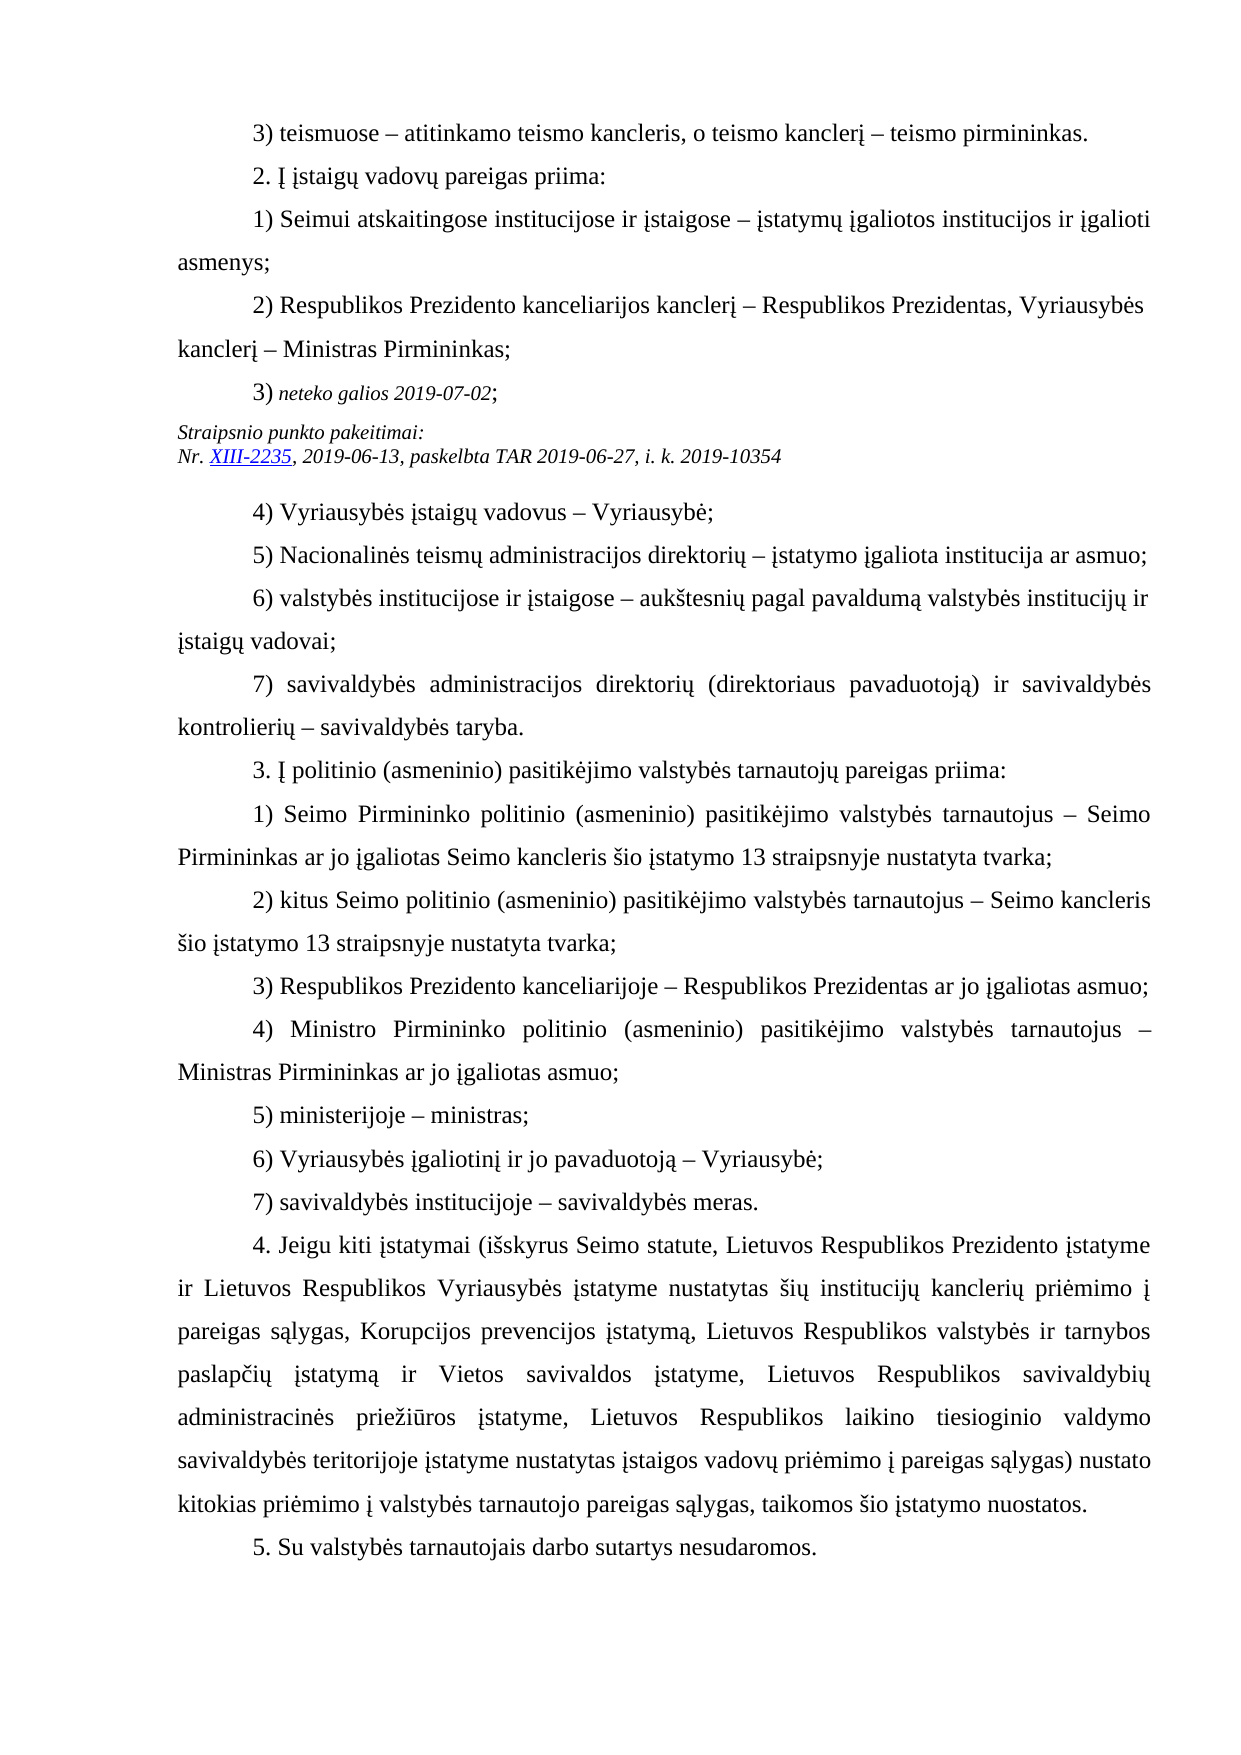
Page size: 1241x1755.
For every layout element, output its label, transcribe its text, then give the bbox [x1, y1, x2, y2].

text 4) Vyriausybės įstaigų vadovus – Vyriausybė; [177, 497, 1152, 526]
text 3) teismuose – atitinkamo teismo kancleris, o teismo kanclerį – teismo pirmininkas. [177, 118, 1152, 147]
text 6) Vyriausybės įgaliotinį ir jo pavaduotoją – Vyriausybė; [177, 1144, 1152, 1172]
text 1) Seimui atskaitingose institucijose ir įstaigose – įstatymų įgaliotos institucijos ir įgalioti asmenys; [177, 204, 1152, 276]
text Straipsnio punkto pakeitimai: [177, 420, 1152, 444]
text 1) Seimo Pirmininko politinio (asmeninio) pasitikėjimo valstybės tarnautojus – Seimo Pirmininkas ar jo įgaliotas Seimo kancleris šio įstatymo 13 straipsnyje nustatyta tvarka; [177, 799, 1152, 871]
text 5) Nacionalinės teismų administracijos direktorių – įstatymo įgaliota institucija ar asmuo; [177, 540, 1152, 569]
text 2) kitus Seimo politinio (asmeninio) pasitikėjimo valstybės tarnautojus – Seimo kancleris šio įstatymo 13 straipsnyje nustatyta tvarka; [177, 885, 1152, 957]
text 3) Respublikos Prezidento kanceliarijoje – Respublikos Prezidentas ar jo įgaliotas asmuo; [177, 971, 1152, 1000]
text 2) Respublikos Prezidento kanceliarijos kanclerį – Respublikos Prezidentas, Vyriausybės kanclerį – Ministras Pirmininkas; [177, 291, 1152, 362]
text 7) savivaldybės institucijoje – savivaldybės meras. [177, 1187, 1152, 1216]
text 3. Į politinio (asmeninio) pasitikėjimo valstybės tarnautojų pareigas priima: [177, 756, 1152, 784]
text 4. Jeigu kiti įstatymai (išskyrus Seimo statute, Lietuvos Respublikos Prezidento įstatyme ir Lietuvos Respublikos Vyriausybės įstatyme nustatytas šių institucijų kanclerių priėmimo į pareigas sąlygas, Korupcijos prevencijos įstatymą, Lietuvos Respublikos valstybės ir tarnybos paslapčių įstatymą ir Vietos savivaldos įstatyme, Lietuvos Respublikos savivaldybių administracinės priežiūros įstatyme, Lietuvos Respublikos laikino tiesioginio valdymo savivaldybės teritorijoje įstatyme nustatytas įstaigos vadovų priėmimo į pareigas sąlygas) nustato kitokias priėmimo į valstybės tarnautojo pareigas sąlygas, taikomos šio įstatymo nuostatos. [177, 1230, 1152, 1517]
text 7) savivaldybės administracijos direktorių (direktoriaus pavaduotoją) ir savivaldybės kontrolierių – savivaldybės taryba. [177, 669, 1152, 741]
text 3) neteko galios 2019-07-02; [177, 377, 1152, 406]
text 2. Į įstaigų vadovų pareigas priima: [177, 161, 1152, 190]
text 5) ministerijoje – ministras; [177, 1101, 1152, 1129]
text Nr. XIII-2235, 2019-06-13, paskelbta TAR 2019-06-27, i. k. 2019-10354 [177, 444, 1152, 468]
text 5. Su valstybės tarnautojais darbo sutartys nesudaromos. [177, 1532, 1152, 1561]
text 6) valstybės institucijose ir įstaigose – aukštesnių pagal pavaldumą valstybės institucijų ir įstaigų vadovai; [177, 583, 1152, 655]
text 4) Ministro Pirmininko politinio (asmeninio) pasitikėjimo valstybės tarnautojus – Ministras Pirmininkas ar jo įgaliotas asmuo; [177, 1014, 1152, 1086]
